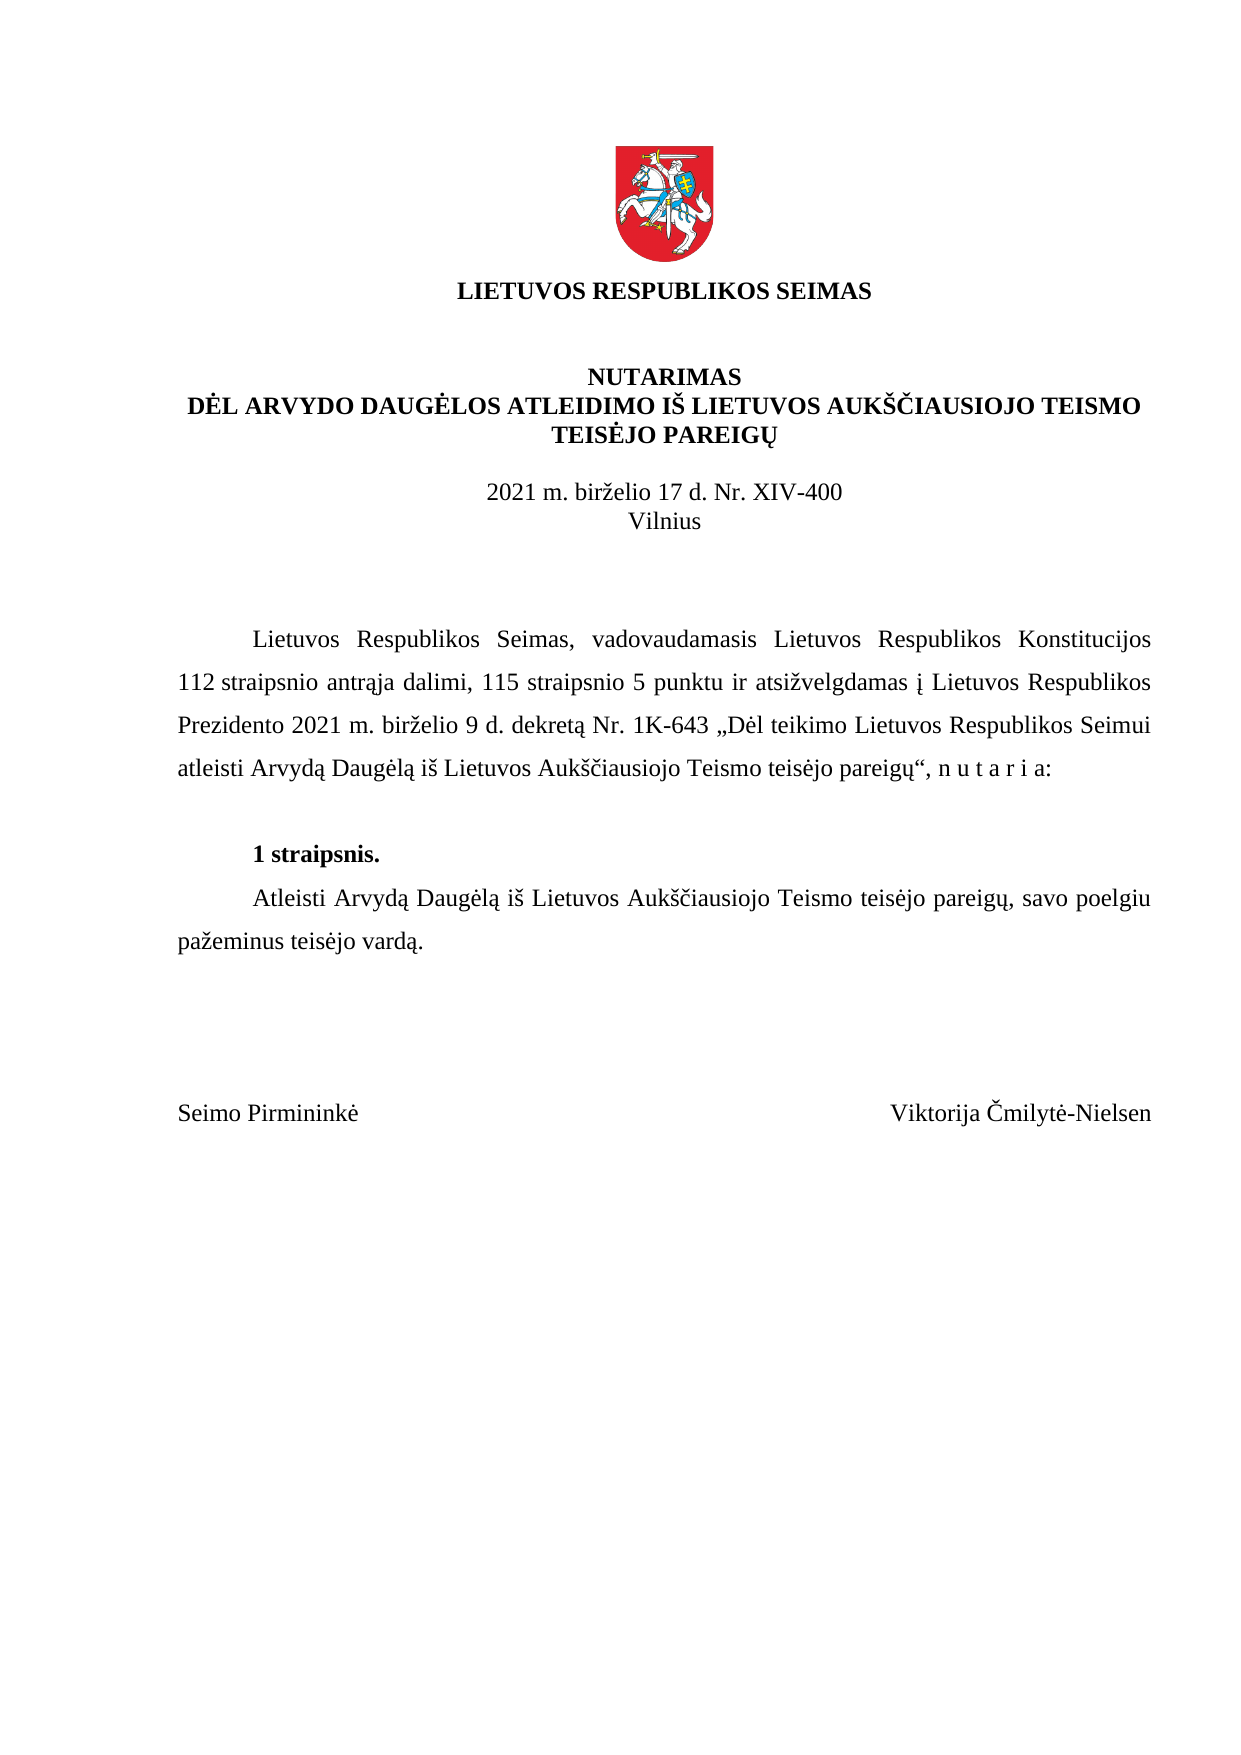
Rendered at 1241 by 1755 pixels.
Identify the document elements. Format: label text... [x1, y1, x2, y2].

text DĖL ARVYDO DAUGĖLOS ATLEIDIMO IŠ LIETUVOS AUKŠČIAUSIOJO TEISMO TEISĖJO PAREIGŲ [177, 391, 1152, 448]
text 1 straipsnis. [177, 839, 1152, 868]
text Lietuvos Respublikos Seimas, vadovaudamasis Lietuvos Respublikos Konstitucijos 112 straipsnio antrąja dalimi, 115 straipsnio 5 punktu ir atsižvelgdamas į Lietuvos Respublikos Prezidento 2021 m. birželio 9 d. dekretą Nr. 1K-643 „Dėl teikimo Lietuvos Respublikos Seimui atleisti Arvydą Daugėlą iš Lietuvos Aukščiausiojo Teismo teisėjo pareigų“, nutaria: [177, 624, 1152, 782]
text 2021 m. birželio 17 d. Nr. XIV-400 [177, 477, 1152, 506]
text NUTARIMAS [177, 362, 1152, 391]
text LIETUVOS RESPUBLIKOS SEIMAS [177, 276, 1152, 305]
text Atleisti Arvydą Daugėlą iš Lietuvos Aukščiausiojo Teismo teisėjo pareigų, savo poelgiu pažeminus teisėjo vardą. [177, 883, 1152, 954]
text Seimo Pirmininkė Viktorija Čmilytė-Nielsen [177, 1098, 1152, 1127]
text Vilnius [177, 506, 1152, 535]
